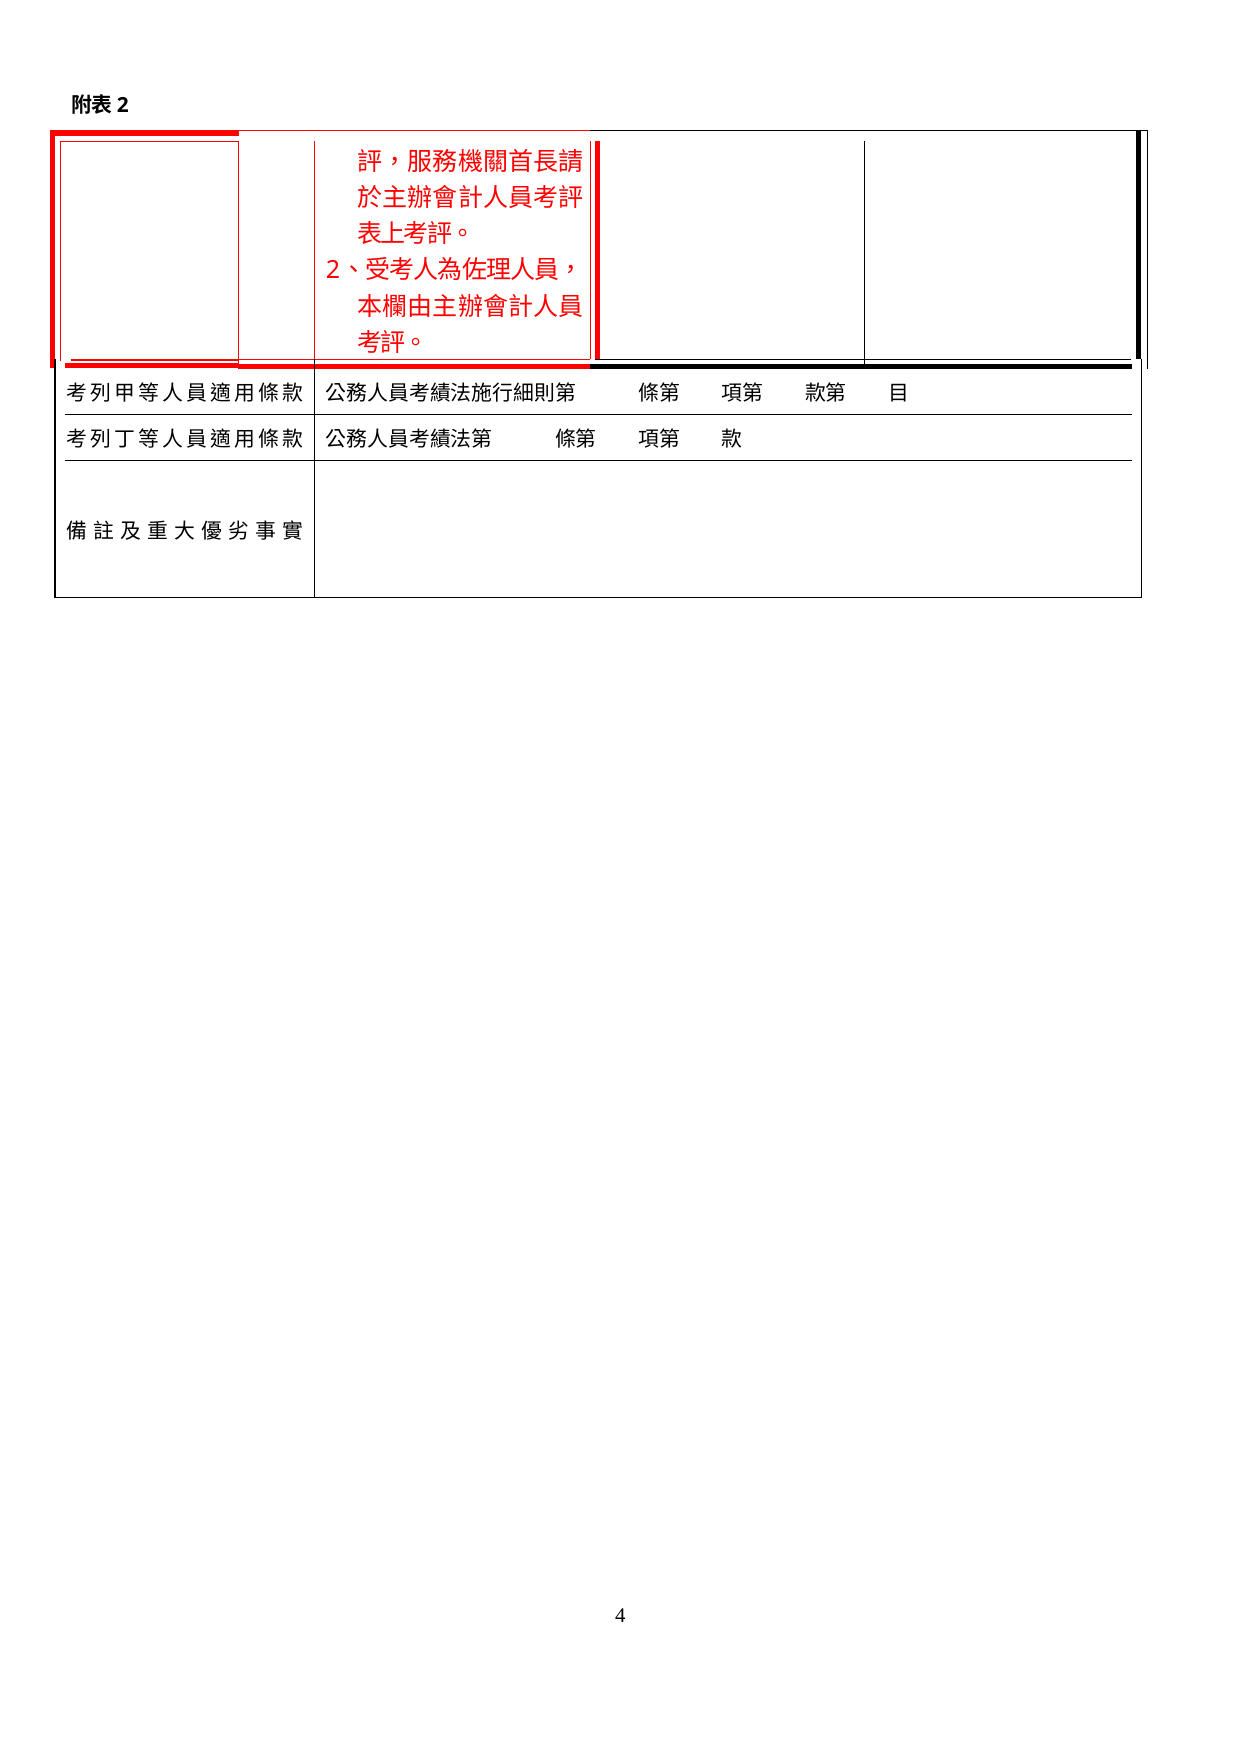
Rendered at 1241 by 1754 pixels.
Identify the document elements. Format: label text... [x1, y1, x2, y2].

table_cell 評，服務機關首長請於主辦會計人員考評表上考評。 2、受考人為佐理人員，本欄由主辦會計人員考評。 [314, 131, 595, 358]
table_cell 公務人員考績法第 條第 項第 款 [315, 414, 1141, 460]
table_cell 總 評 [55, 136, 238, 358]
table_cell 備註及重大優劣事實 [56, 460, 314, 597]
table_cell [238, 131, 314, 358]
table_cell 公務人員考績法施行細則第 條第 項第 款第 目 [315, 359, 1141, 414]
table_cell 考列丁等人員適用條款 [56, 414, 314, 460]
table_cell 總 評 [61, 142, 238, 358]
table_cell [864, 131, 1136, 358]
table_cell 考列甲等人員適用條款 [56, 359, 314, 414]
table_cell [595, 131, 864, 358]
table_cell [315, 460, 1141, 597]
